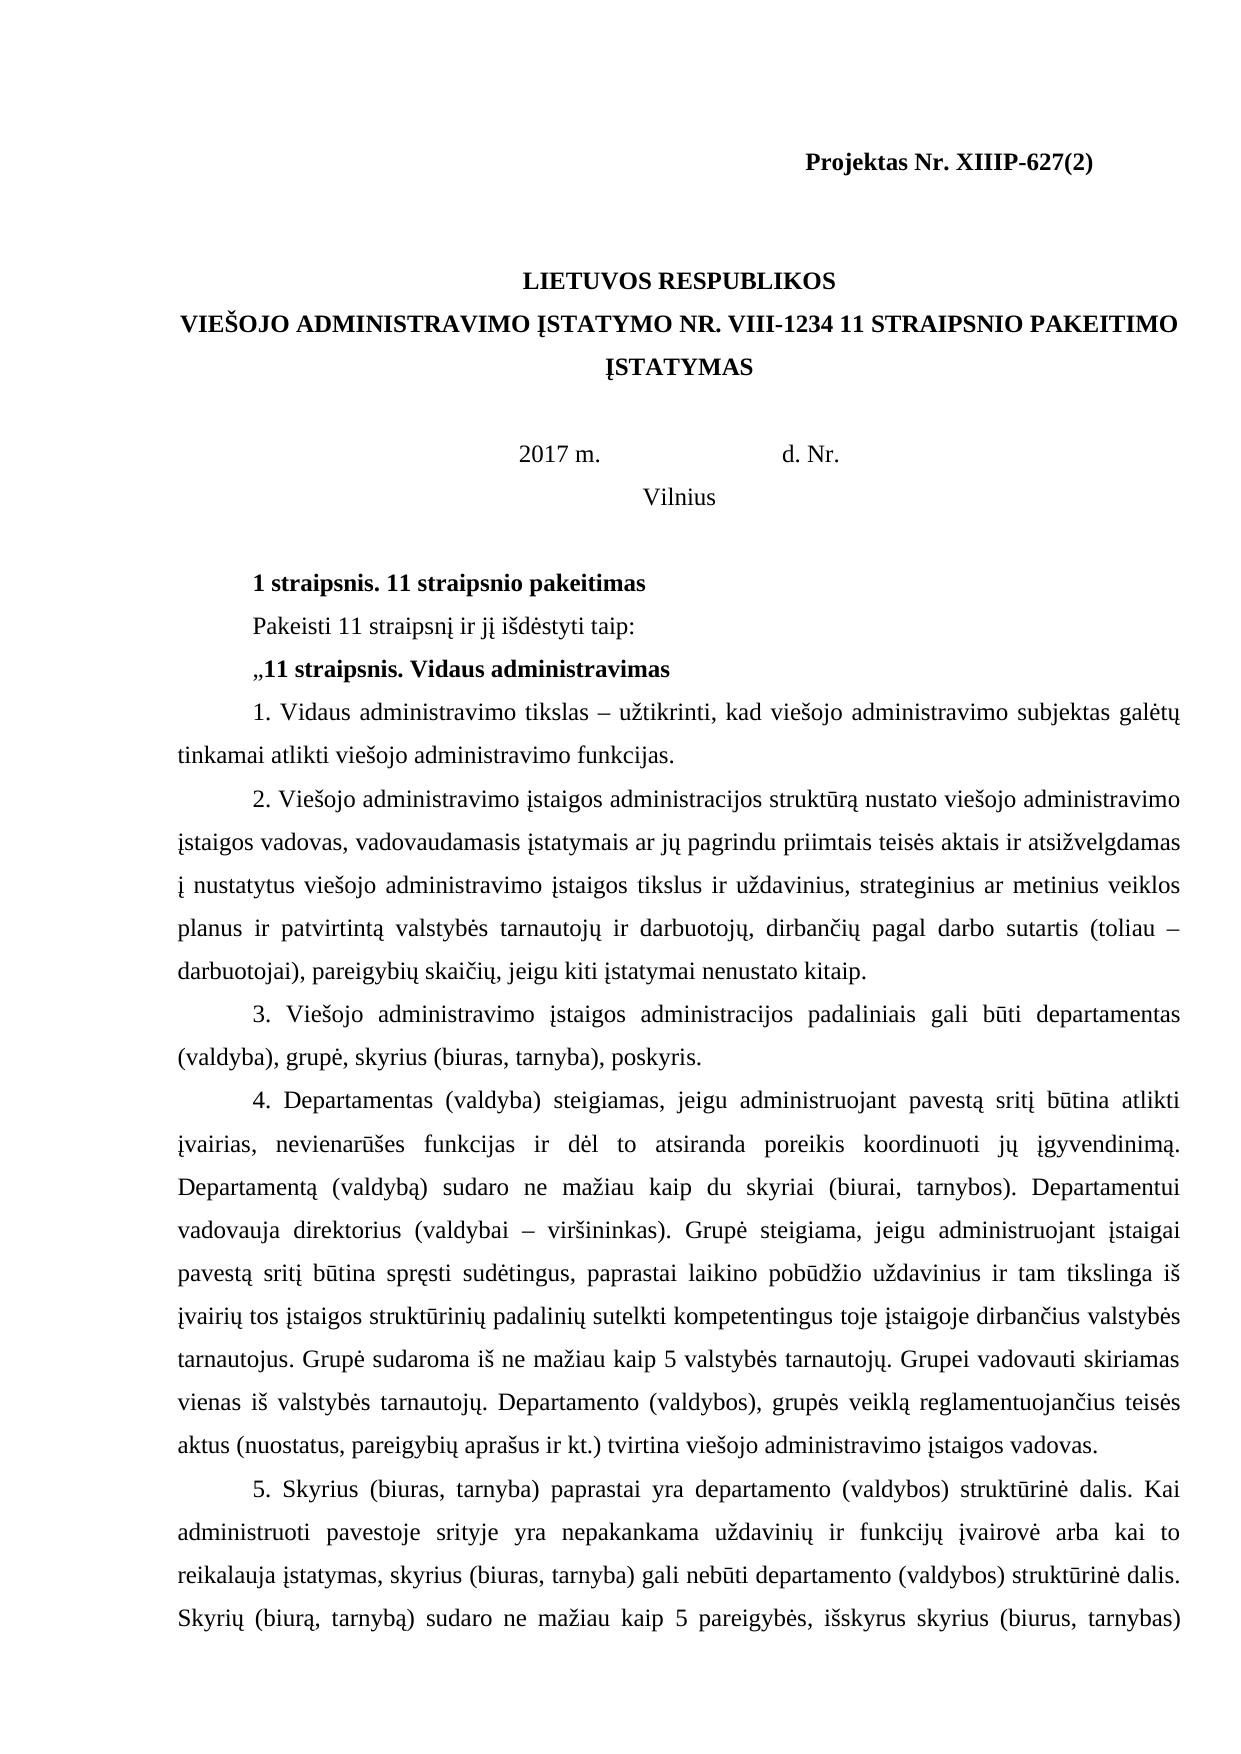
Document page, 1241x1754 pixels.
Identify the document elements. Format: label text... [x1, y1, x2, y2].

text ĮSTATYMAS [177, 352, 1181, 381]
text „11 straipsnis. Vidaus administravimas [177, 654, 1181, 683]
text 2017 m. d. Nr. [177, 439, 1181, 467]
text Vilnius [177, 482, 1181, 511]
text 1 straipsnis. 11 straipsnio pakeitimas [177, 568, 1181, 597]
text 4. Departamentas (valdyba) steigiamas, jeigu administruojant pavestą sritį būtina atlikti įvairias, nevienarūšes funkcijas ir dėl to atsiranda poreikis koordinuoti jų įgyvendinimą. Departamentą (valdybą) sudaro ne mažiau kaip du skyriai (biurai, tarnybos). Departamentui vadovauja direktorius (valdybai – viršininkas). Grupė steigiama, jeigu administruojant įstaigai pavestą sritį būtina spręsti sudėtingus, paprastai laikino pobūdžio uždavinius ir tam tikslinga iš įvairių tos įstaigos struktūrinių padalinių sutelkti kompetentingus toje įstaigoje dirbančius valstybės tarnautojus. Grupė sudaroma iš ne mažiau kaip 5 valstybės tarnautojų. Grupei vadovauti skiriamas vienas iš valstybės tarnautojų. Departamento (valdybos), grupės veiklą reglamentuojančius teisės aktus (nuostatus, pareigybių aprašus ir kt.) tvirtina viešojo administravimo įstaigos vadovas. [177, 1086, 1181, 1459]
text Viešojo administravimo įstatymo Nr. VIII-1234 11 straipsnio PAKEITIMO [177, 309, 1181, 338]
text LIETUVOS RESPUBLIKOS [177, 266, 1181, 295]
text 1. Vidaus administravimo tikslas – užtikrinti, kad viešojo administravimo subjektas galėtų tinkamai atlikti viešojo administravimo funkcijas. [177, 697, 1181, 769]
text Pakeisti 11 straipsnį ir jį išdėstyti taip: [177, 611, 1181, 640]
text 3. Viešojo administravimo įstaigos administracijos padaliniais gali būti departamentas (valdyba), grupė, skyrius (biuras, tarnyba), poskyris. [177, 999, 1181, 1071]
text Projektas Nr. XIIIP-627(2) [582, 147, 1181, 176]
text 2. Viešojo administravimo įstaigos administracijos struktūrą nustato viešojo administravimo įstaigos vadovas, vadovaudamasis įstatymais ar jų pagrindu priimtais teisės aktais ir atsižvelgdamas į nustatytus viešojo administravimo įstaigos tikslus ir uždavinius, strateginius ar metinius veiklos planus ir patvirtintą valstybės tarnautojų ir darbuotojų, dirbančių pagal darbo sutartis (toliau – darbuotojai), pareigybių skaičių, jeigu kiti įstatymai nenustato kitaip. [177, 784, 1181, 985]
text 5. Skyrius (biuras, tarnyba) paprastai yra departamento (valdybos) struktūrinė dalis. Kai administruoti pavestoje srityje yra nepakankama uždavinių ir funkcijų įvairovė arba kai to reikalauja įstatymas, skyrius (biuras, tarnyba) gali nebūti departamento (valdybos) struktūrinė dalis. Skyrių (biurą, tarnybą) sudaro ne mažiau kaip 5 pareigybės, išskyrus skyrius (biurus, tarnybas) [177, 1474, 1181, 1632]
